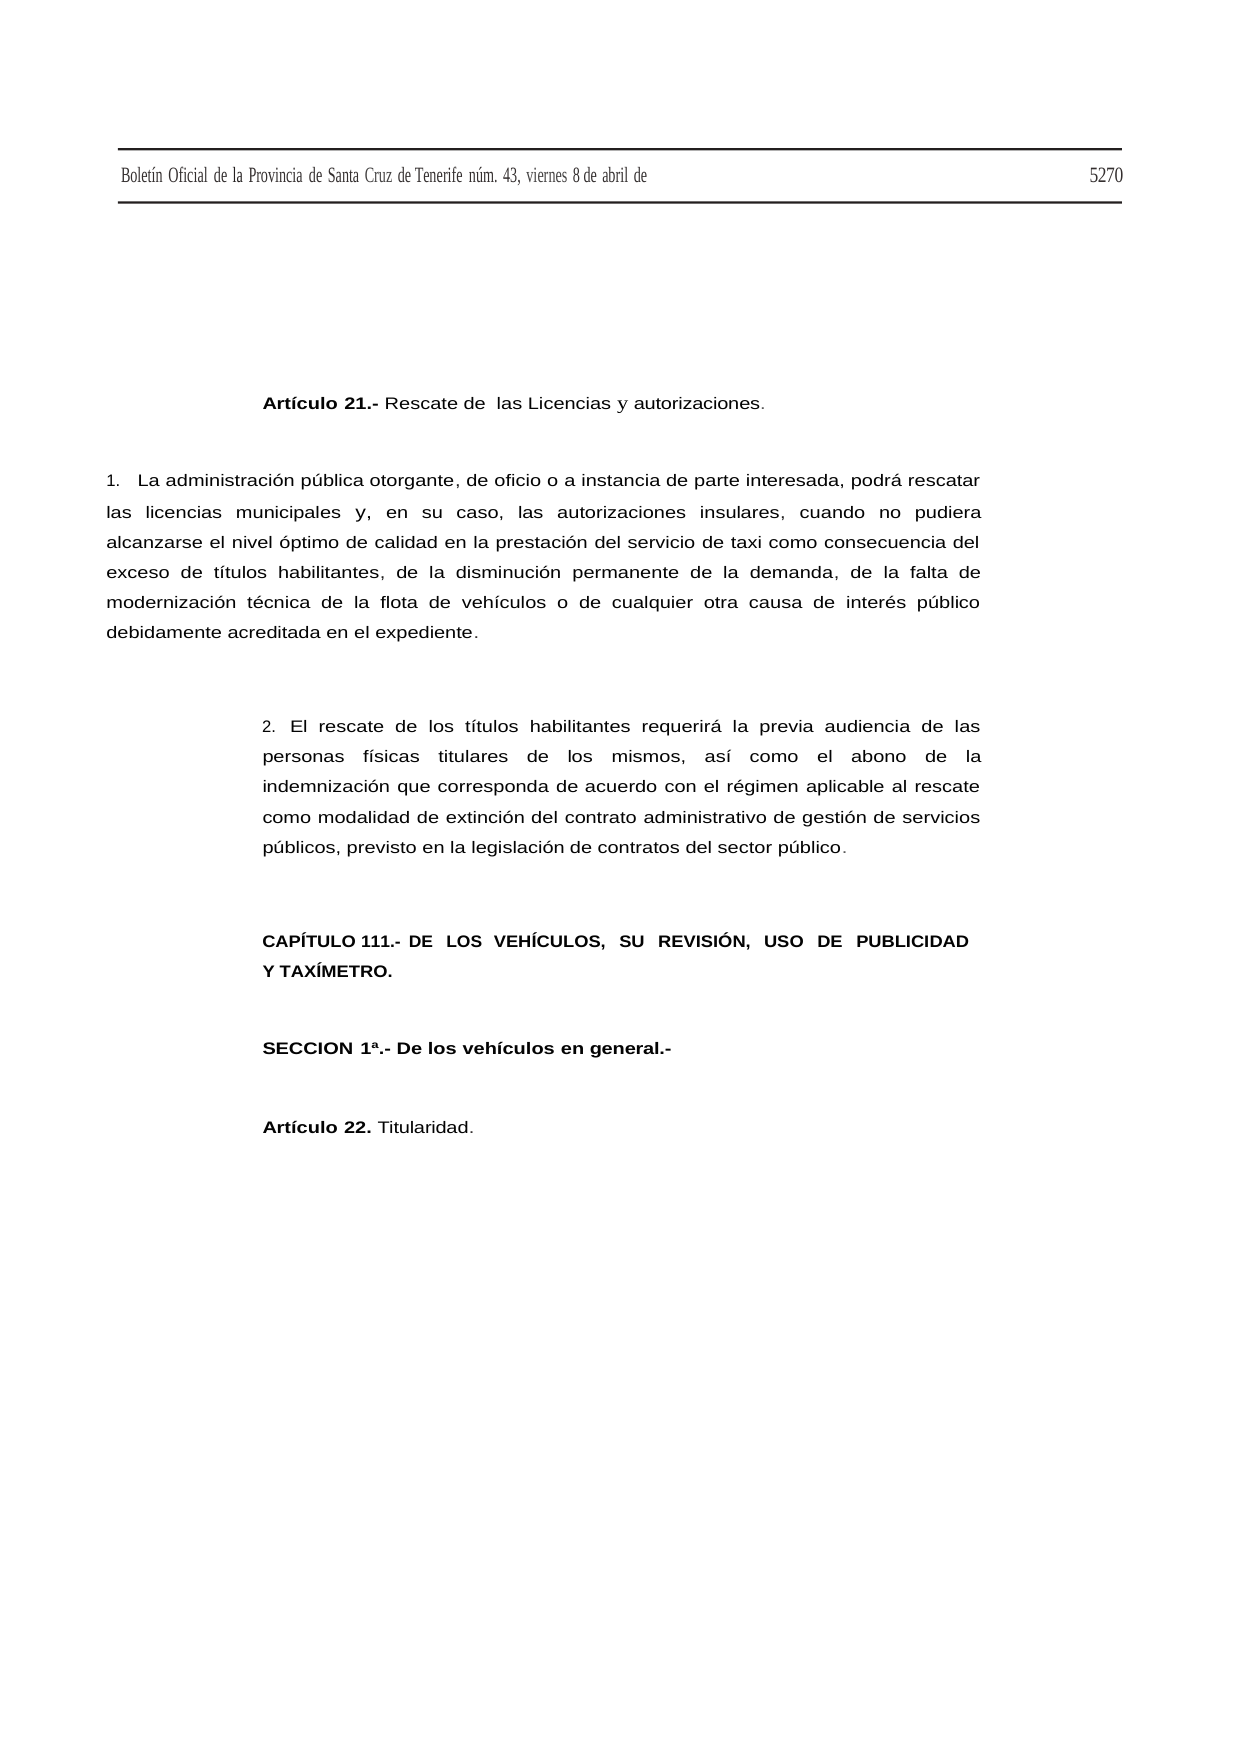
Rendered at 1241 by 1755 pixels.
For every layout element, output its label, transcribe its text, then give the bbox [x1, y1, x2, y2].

text SECCION 1ª.- De los vehículos en general.- [262, 1039, 1136, 1058]
subtitle CAPÍTULO 111.- DE LOS VEHÍCULOS, SU REVISIÓN, USO DE PUBLICIDAD Y TAXÍMETRO. [262, 932, 980, 981]
text Artículo 21.- Rescate de las Licencias y autorizaciones. [262, 392, 1136, 413]
text Artículo 22. Titularidad. [262, 1117, 1136, 1137]
list El rescate de los títulos habilitantes requerirá la previa audiencia de las personas físicas titulares de los mismos, así como el abono de la indemnización que corresponda de acuerdo con el régimen aplicable al rescate como modalidad de extinción del contrato administrativo de gestión de servicios públicos, previsto en la legislación de contratos del sector público. [262, 717, 981, 857]
list La administración pública otorgante, de oficio o a instancia de parte interesada, podrá rescatar las licencias municipales y, en su caso, las autorizaciones insulares, cuando no pudiera alcanzarse el nivel óptimo de calidad en la prestación del servicio de taxi como consecuencia del exceso de títulos habilitantes, de la disminución permanente de la demanda, de la falta de modernización técnica de la flota de vehículos o de cualquier otra causa de interés público debidamente acreditada en el expediente. [106, 471, 981, 642]
